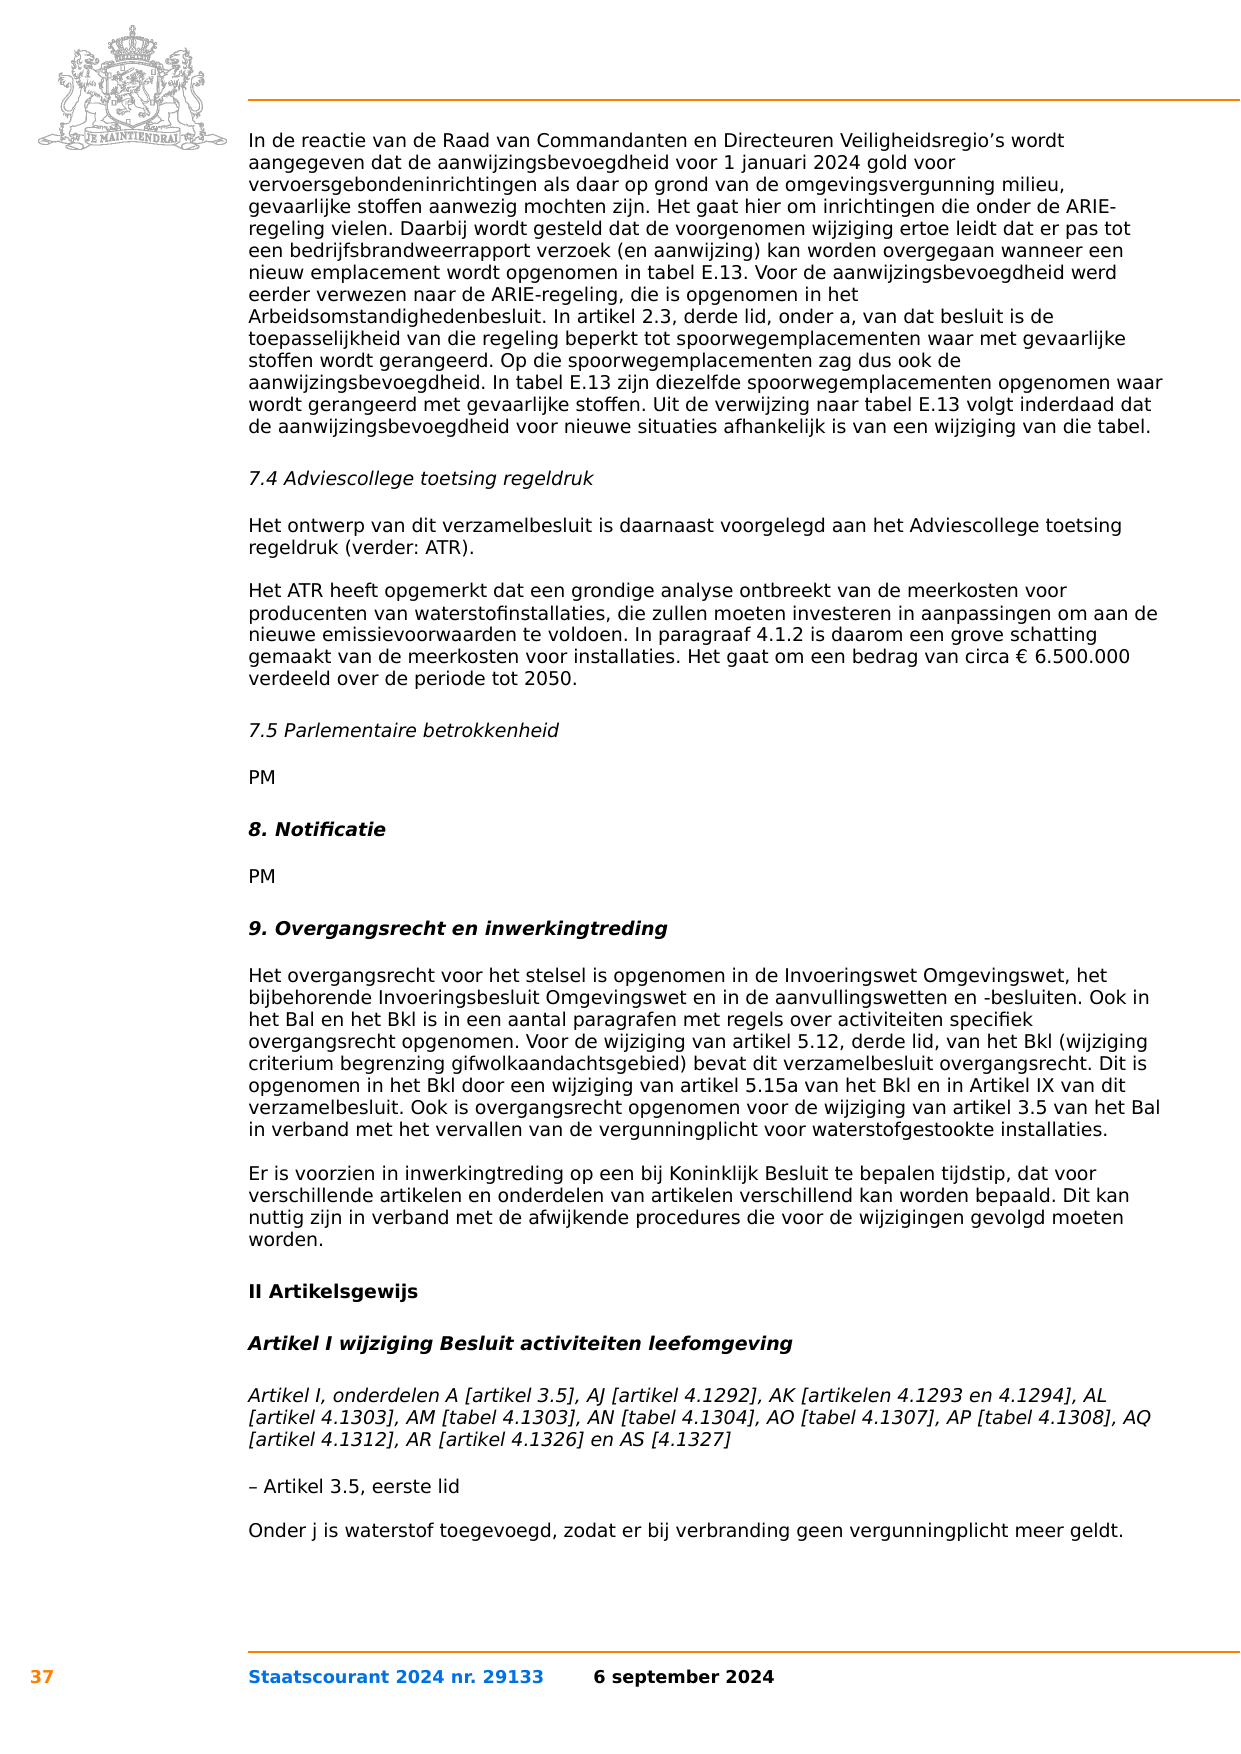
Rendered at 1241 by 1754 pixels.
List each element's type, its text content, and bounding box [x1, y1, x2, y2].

subtitle 9. Overgangsrecht en inwerkingtreding [248, 918, 1163, 940]
subtitle Artikel I wijziging Besluit activiteiten leefomgeving [248, 1333, 1163, 1355]
text Het ontwerp van dit verzamelbesluit is daarnaast voorgelegd aan het Adviescollege toetsing regeldruk (verder: ATR). [248, 514, 1163, 558]
subtitle 8. Notificatie [248, 819, 1163, 841]
text PM [248, 866, 1163, 888]
subtitle 7.4 Adviescollege toetsing regeldruk [248, 468, 1163, 489]
subtitle – Artikel 3.5, eerste lid [248, 1476, 1163, 1498]
text In de reactie van de Raad van Commandanten en Directeuren Veiligheidsregio’s wordt aangegeven dat de aanwijzingsbevoegdheid voor 1 januari 2024 gold voor vervoersgebondeninrichtingen als daar op grond van de omgevingsvergunning milieu, gevaarlijke stoffen aanwezig mochten zijn. Het gaat hier om inrichtingen die onder de ARIE-regeling vielen. Daarbij wordt gesteld dat de voorgenomen wijziging ertoe leidt dat er pas tot een bedrijfsbrandweerrapport verzoek (en aanwijzing) kan worden overgegaan wanneer een nieuw emplacement wordt opgenomen in tabel E.13. Voor de aanwijzingsbevoegdheid werd eerder verwezen naar de ARIE-regeling, die is opgenomen in het Arbeidsomstandighedenbesluit. In artikel 2.3, derde lid, onder a, van dat besluit is de toepasselijkheid van die regeling beperkt tot spoorwegemplacementen waar met gevaarlijke stoffen wordt gerangeerd. Op die spoorwegemplacementen zag dus ook de aanwijzingsbevoegdheid. In tabel E.13 zijn diezelfde spoorwegemplacementen opgenomen waar wordt gerangeerd met gevaarlijke stoffen. Uit de verwijzing naar tabel E.13 volgt inderdaad dat de aanwijzingsbevoegdheid voor nieuwe situaties afhankelijk is van een wijziging van die tabel. [248, 130, 1163, 438]
text Er is voorzien in inwerkingtreding op een bij Koninklijk Besluit te bepalen tijdstip, dat voor verschillende artikelen en onderdelen van artikelen verschillend kan worden bepaald. Dit kan nuttig zijn in verband met de afwijkende procedures die voor de wijzigingen gevolgd moeten worden. [248, 1163, 1163, 1251]
text PM [248, 767, 1163, 789]
subtitle II Artikelsgewijs [248, 1281, 1163, 1303]
subtitle 7.5 Parlementaire betrokkenheid [248, 720, 1163, 742]
text Het overgangsrecht voor het stelsel is opgenomen in de Invoeringswet Omgevingswet, het bijbehorende Invoeringsbesluit Omgevingswet en in de aanvullingswetten en ‑besluiten. Ook in het Bal en het Bkl is in een aantal paragrafen met regels over activiteiten specifiek overgangsrecht opgenomen. Voor de wijziging van artikel 5.12, derde lid, van het Bkl (wijziging criterium begrenzing gifwolkaandachtsgebied) bevat dit verzamelbesluit overgangsrecht. Dit is opgenomen in het Bkl door een wijziging van artikel 5.15a van het Bkl en in Artikel IX van dit verzamelbesluit. Ook is overgangsrecht opgenomen voor de wijziging van artikel 3.5 van het Bal in verband met het vervallen van de vergunningplicht voor waterstofgestookte installaties. [248, 965, 1163, 1141]
picture [38, 25, 227, 150]
subtitle Artikel I, onderdelen A [artikel 3.5], AJ [artikel 4.1292], AK [artikelen 4.1293 en 4.1294], AL [artikel 4.1303], AM [tabel 4.1303], AN [tabel 4.1304], AO [tabel 4.1307], AP [tabel 4.1308], AQ [artikel 4.1312], AR [artikel 4.1326] en AS [4.1327] [248, 1385, 1163, 1451]
text Het ATR heeft opgemerkt dat een grondige analyse ontbreekt van de meerkosten voor producenten van waterstofinstallaties, die zullen moeten investeren in aanpassingen om aan de nieuwe emissievoorwaarden te voldoen. In paragraaf 4.1.2 is daarom een grove schatting gemaakt van de meerkosten voor installaties. Het gaat om een bedrag van circa € 6.500.000 verdeeld over de periode tot 2050. [248, 580, 1163, 690]
text Onder j is waterstof toegevoegd, zodat er bij verbranding geen vergunningplicht meer geldt. [248, 1519, 1163, 1542]
